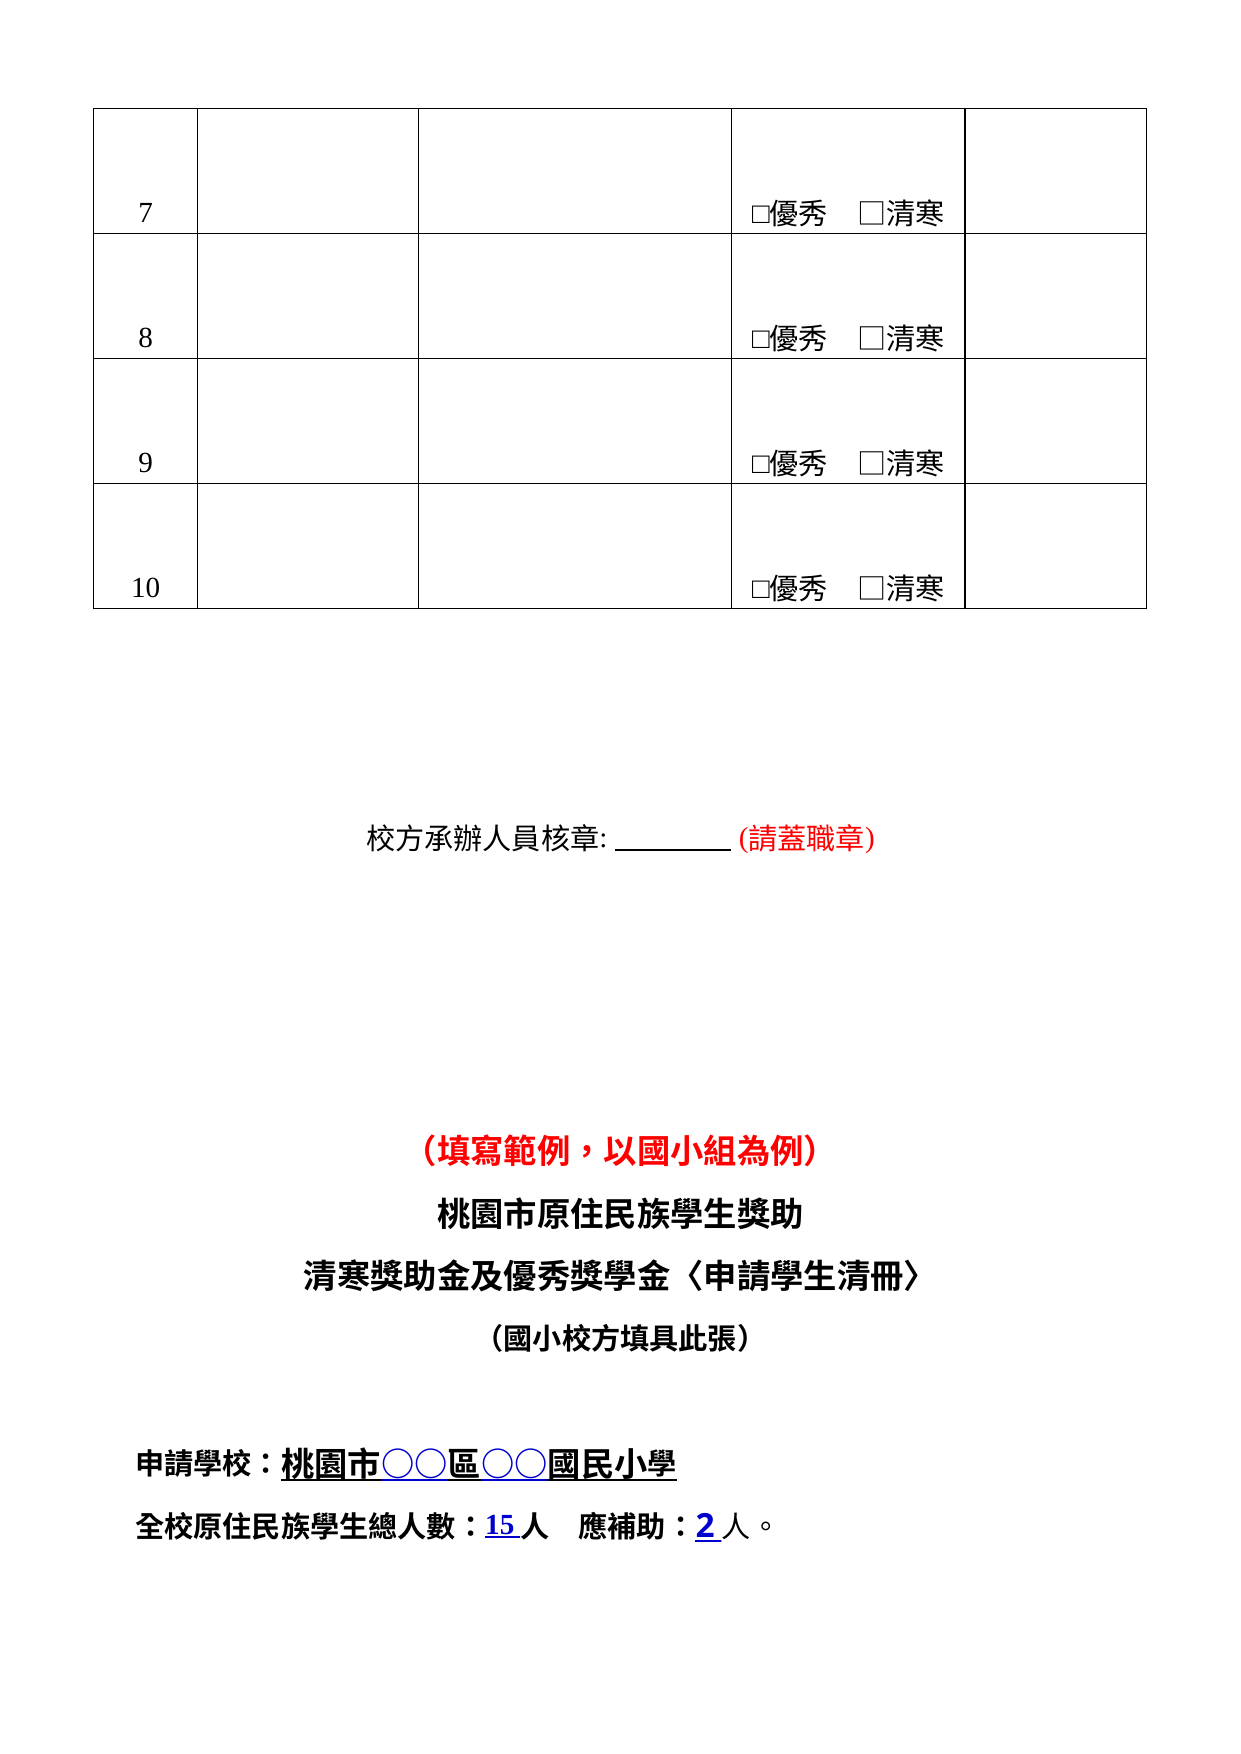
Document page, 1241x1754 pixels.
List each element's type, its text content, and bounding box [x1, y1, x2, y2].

table_cell [419, 359, 731, 483]
table_cell [966, 359, 1146, 483]
text 桃園市原住民族學生獎助 [47, 1170, 1193, 1233]
table_cell [198, 484, 418, 608]
table_cell [419, 109, 731, 233]
text 申請學校：桃園市○○區○○國民小學 [47, 1420, 1193, 1483]
table_cell [198, 234, 418, 358]
table_cell □優秀 □清寒 [732, 484, 964, 608]
table_cell 10 [94, 484, 197, 608]
text 全校原住民族學生總人數：15人 應補助：2人。 [47, 1483, 1193, 1545]
table_cell [198, 109, 418, 233]
table_cell □優秀 □清寒 [732, 109, 964, 233]
text （國小校方填具此張） [47, 1295, 1193, 1358]
table_cell [966, 234, 1146, 358]
table_cell [966, 484, 1146, 608]
text （填寫範例，以國小組為例） [47, 1108, 1193, 1170]
table_cell 7 [94, 109, 197, 233]
table_cell □優秀 □清寒 [732, 359, 964, 483]
table_cell 8 [94, 234, 197, 358]
text 清寒獎助金及優秀獎學金〈申請學生清冊〉 [47, 1233, 1193, 1295]
table_cell [966, 109, 1146, 233]
table_cell 9 [94, 359, 197, 483]
table_cell [198, 359, 418, 483]
table_cell [419, 234, 731, 358]
table_cell □優秀 □清寒 [732, 234, 964, 358]
text 校方承辦人員核章: (請蓋職章) [47, 795, 1193, 858]
table_cell [419, 484, 731, 608]
